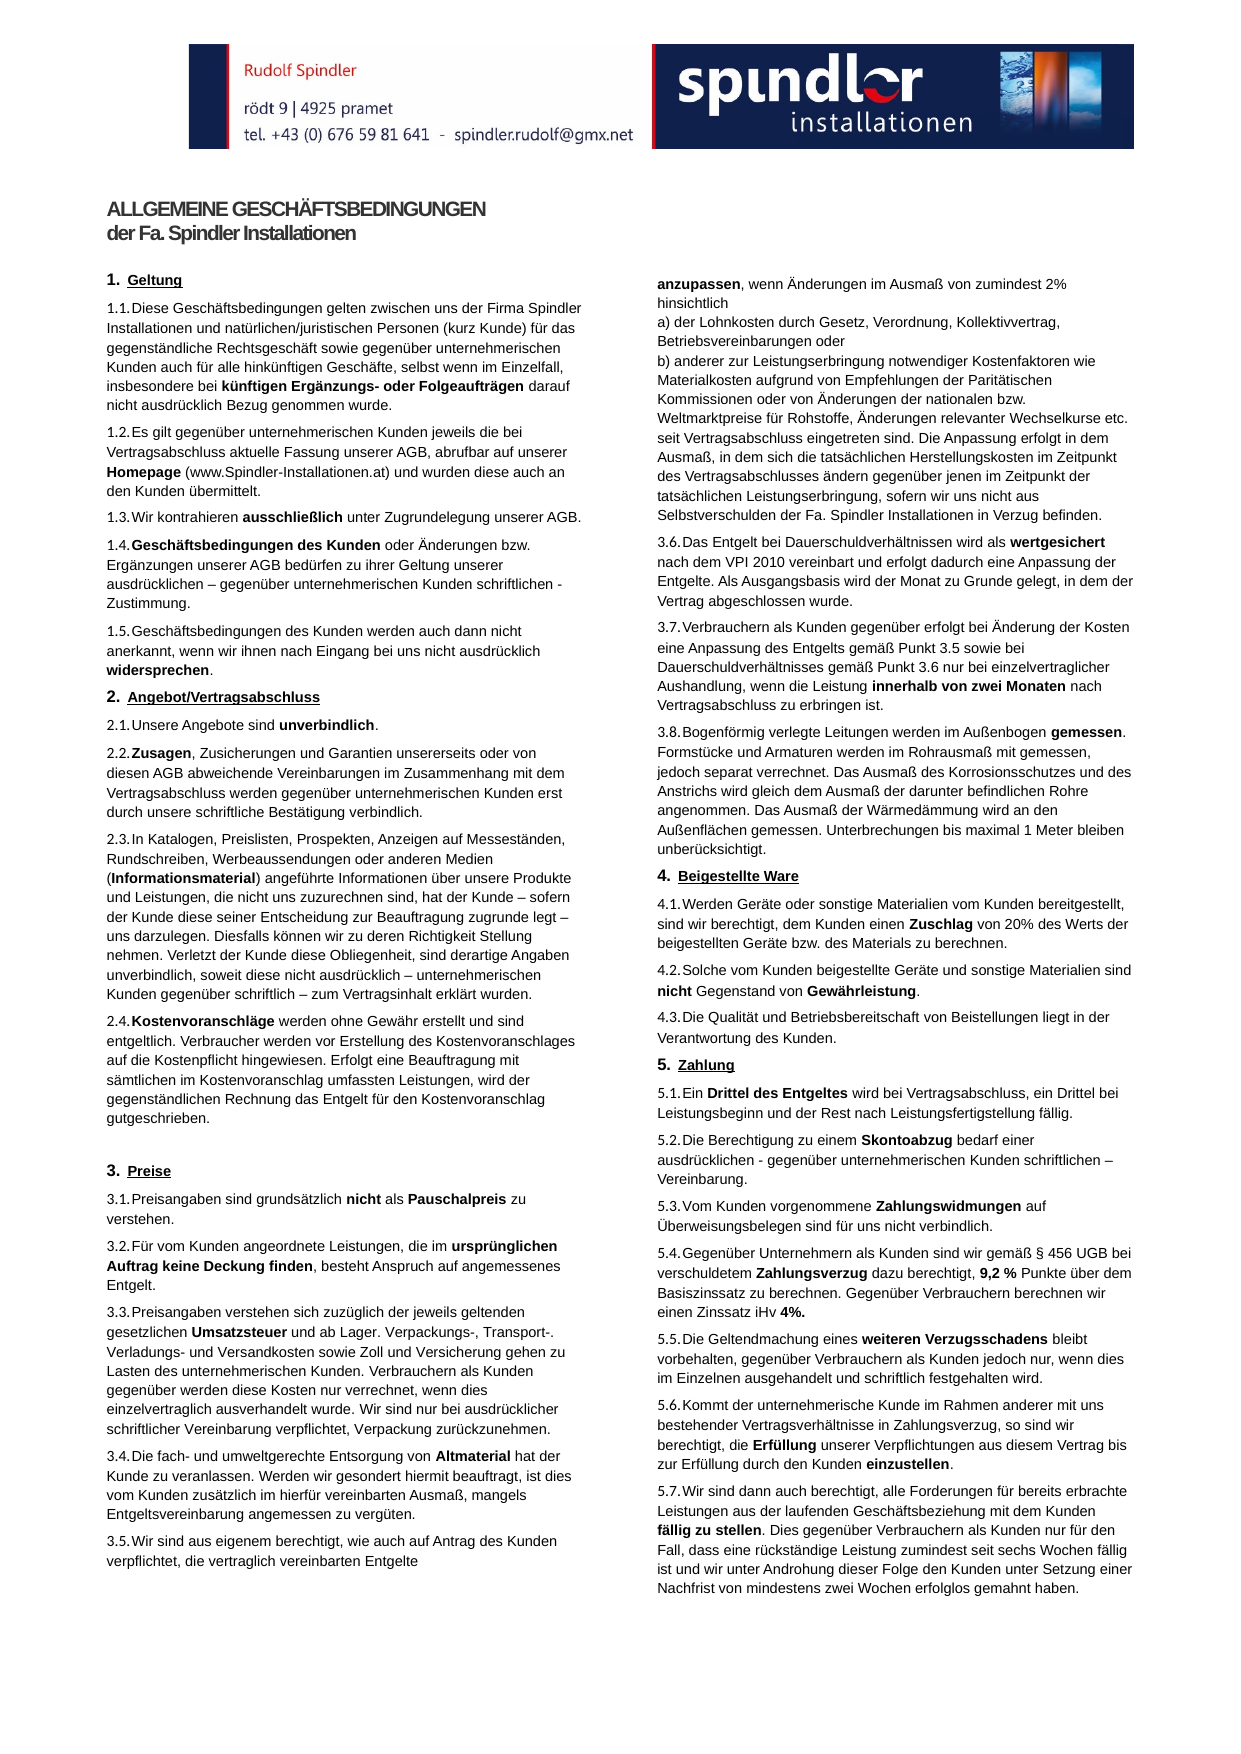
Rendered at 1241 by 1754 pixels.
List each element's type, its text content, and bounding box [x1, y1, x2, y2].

text der Fa. Spindler Installationen [106, 221, 583, 245]
list Wir kontrahieren ausschließlich unter Zugrundelegung unserer AGB. [106, 507, 583, 526]
list Wir sind aus eigenem berechtigt, wie auch auf Antrag des Kunden verpflichtet, die vertraglich vereinbarten Entgelte [106, 1531, 583, 1570]
list Preisangaben verstehen sich zuzüglich der jeweils geltenden gesetzlichen Umsatzsteuer und ab Lager. Verpackungs-, Transport-. Verladungs- und Versandkosten sowie Zoll und Versicherung gehen zu Lasten des unternehmerischen Kunden. Verbrauchern als Kunden gegenüber werden diese Kosten nur verrechnet, wenn dies einzelvertraglich ausverhandelt wurde. Wir sind nur bei ausdrücklicher schriftlicher Vereinbarung verpflichtet, Verpackung zurückzunehmen. [106, 1302, 583, 1437]
list Die fach- und umweltgerechte Entsorgung von Altmaterial hat der Kunde zu veranlassen. Werden wir gesondert hiermit beauftragt, ist dies vom Kunden zusätzlich im hierfür vereinbarten Ausmaß, mangels Entgeltsvereinbarung angemessen zu vergüten. [106, 1446, 583, 1523]
list Die Qualität und Betriebsbereitschaft von Beistellungen liegt in der Verantwortung des Kunden. [657, 1008, 1134, 1046]
list Verbrauchern als Kunden gegenüber erfolgt bei Änderung der Kosten eine Anpassung des Entgelts gemäß Punkt 3.5 sowie bei Dauerschuldverhältnisses gemäß Punkt 3.6 nur bei einzelvertraglicher Aushandlung, wenn die Leistung innerhalb von zwei Monaten nach Vertragsabschluss zu erbringen ist. [657, 618, 1134, 714]
list Unsere Angebote sind unverbindlich. [106, 715, 583, 734]
list Gegenüber Unternehmern als Kunden sind wir gemäß § 456 UGB bei verschuldetem Zahlungsverzug dazu berechtigt, 9,2 % Punkte über dem Basiszinssatz zu berechnen. Gegenüber Verbrauchern berechnen wir einen Zinssatz iHv 4%. [657, 1243, 1134, 1320]
list Werden Geräte oder sonstige Materialien vom Kunden bereitgestellt, sind wir berechtigt, dem Kunden einen Zuschlag von 20% des Werts der beigestellten Geräte bzw. des Materials zu berechnen. [657, 894, 1134, 952]
list In Katalogen, Preislisten, Prospekten, Anzeigen auf Messeständen, Rundschreiben, Werbeaussendungen oder anderen Medien (Informationsmaterial) angeführte Informationen über unsere Produkte und Leistungen, die nicht uns zuzurechnen sind, hat der Kunde – sofern der Kunde diese seiner Entscheidung zur Beauftragung zugrunde legt – uns darzulegen. Diesfalls können wir zu deren Richtigkeit Stellung nehmen. Verletzt der Kunde diese Obliegenheit, sind derartige Angaben unverbindlich, soweit diese nicht ausdrücklich – unternehmerischen Kunden gegenüber schriftlich – zum Vertragsinhalt erklärt wurden. [106, 829, 583, 1002]
list Ein Drittel des Entgeltes wird bei Vertragsabschluss, ein Drittel bei Leistungsbeginn und der Rest nach Leistungsfertigstellung fällig. [657, 1083, 1134, 1121]
list Diese Geschäftsbedingungen gelten zwischen uns der Firma Spindler Installationen und natürlichen/juristischen Personen (kurz Kunde) für das gegenständliche Rechtsgeschäft sowie gegenüber unternehmerischen Kunden auch für alle hinkünftigen Geschäfte, selbst wenn im Einzelfall, insbesondere bei künftigen Ergänzungs- oder Folgeaufträgen darauf nicht ausdrücklich Bezug genommen wurde. [106, 298, 583, 414]
list Solche vom Kunden beigestellte Geräte und sonstige Materialien sind nicht Gegenstand von Gewährleistung. [657, 961, 1134, 999]
list Angebot/Vertragsabschluss [106, 687, 583, 706]
list Geschäftsbedingungen des Kunden werden auch dann nicht anerkannt, wenn wir ihnen nach Eingang bei uns nicht ausdrücklich widersprechen. [106, 621, 583, 678]
list Zahlung [657, 1055, 1134, 1074]
text anzupassen, wenn Änderungen im Ausmaß von zumindest 2% hinsichtlich a) der Lohnkosten durch Gesetz, Verordnung, Kollektivvertrag, Betriebsvereinbarungen oder b) anderer zur Leistungserbringung notwendiger Kostenfaktoren wie Materialkosten aufgrund von Empfehlungen der Paritätischen Kommissionen oder von Änderungen der nationalen bzw. Weltmarktpreise für Rohstoffe, Änderungen relevanter Wechselkurse etc. seit Vertragsabschluss eingetreten sind. Die Anpassung erfolgt in dem Ausmaß, in dem sich die tatsächlichen Herstellungskosten im Zeitpunkt des Vertragsabschlusses ändern gegenüber jenen im Zeitpunkt der tatsächlichen Leistungserbringung, sofern wir uns nicht aus Selbstverschulden der Fa. Spindler Installationen in Verzug befinden. [657, 275, 1134, 523]
list Bogenförmig verlegte Leitungen werden im Außenbogen gemessen. Formstücke und Armaturen werden im Rohrausmaß mit gemessen, jedoch separat verrechnet. Das Ausmaß des Korrosionsschutzes und des Anstrichs wird gleich dem Ausmaß der darunter befindlichen Rohre angenommen. Das Ausmaß der Wärmedämmung wird an den Außenflächen gemessen. Unterbrechungen bis maximal 1 Meter bleiben unberücksichtigt. [657, 723, 1134, 857]
list Preisangaben sind grundsätzlich nicht als Pauschalpreis zu verstehen. [106, 1189, 583, 1227]
list Kostenvoranschläge werden ohne Gewähr erstellt und sind entgeltlich. Verbraucher werden vor Erstellung des Kostenvoranschlages auf die Kostenpflicht hingewiesen. Erfolgt eine Beauftragung mit sämtlichen im Kostenvoranschlag umfassten Leistungen, wird der gegenständlichen Rechnung das Entgelt für den Kostenvoranschlag gutgeschrieben. [106, 1011, 583, 1126]
list Das Entgelt bei Dauerschuldverhältnissen wird als wertgesichert nach dem VPI 2010 vereinbart und erfolgt dadurch eine Anpassung der Entgelte. Als Ausgangsbasis wird der Monat zu Grunde gelegt, in dem der Vertrag abgeschlossen wurde. [657, 532, 1134, 609]
list Zusagen, Zusicherungen und Garantien unsererseits oder von diesen AGB abweichende Vereinbarungen im Zusammenhang mit dem Vertragsabschluss werden gegenüber unternehmerischen Kunden erst durch unsere schriftliche Bestätigung verbindlich. [106, 743, 583, 820]
list Beigestellte Ware [657, 866, 1134, 885]
list Vom Kunden vorgenommene Zahlungswidmungen auf Überweisungsbelegen sind für uns nicht verbindlich. [657, 1196, 1134, 1235]
list Wir sind dann auch berechtigt, alle Forderungen für bereits erbrachte Leistungen aus der laufenden Geschäftsbeziehung mit dem Kunden fällig zu stellen. Dies gegenüber Verbrauchern als Kunden nur für den Fall, dass eine rückständige Leistung zumindest seit sechs Wochen fällig ist und wir unter Androhung dieser Folge den Kunden unter Setzung einer Nachfrist von mindestens zwei Wochen erfolglos gemahnt haben. [657, 1481, 1134, 1597]
list Die Geltendmachung eines weiteren Verzugsschadens bleibt vorbehalten, gegenüber Verbrauchern als Kunden jedoch nur, wenn dies im Einzelnen ausgehandelt und schriftlich festgehalten wird. [657, 1329, 1134, 1387]
list Geschäftsbedingungen des Kunden oder Änderungen bzw. Ergänzungen unserer AGB bedürfen zu ihrer Geltung unserer ausdrücklichen – gegenüber unternehmerischen Kunden schriftlichen - Zustimmung. [106, 535, 583, 612]
text ALLGEMEINE GESCHÄFTSBEDINGUNGEN [106, 197, 583, 221]
list Für vom Kunden angeordnete Leistungen, die im ursprünglichen Auftrag keine Deckung finden, besteht Anspruch auf angemessenes Entgelt. [106, 1236, 583, 1294]
list Geltung [106, 270, 583, 289]
list Kommt der unternehmerische Kunde im Rahmen anderer mit uns bestehender Vertragsverhältnisse in Zahlungsverzug, so sind wir berechtigt, die Erfüllung unserer Verpflichtungen aus diesem Vertrag bis zur Erfüllung durch den Kunden einzustellen. [657, 1396, 1134, 1472]
list Es gilt gegenüber unternehmerischen Kunden jeweils die bei Vertragsabschluss aktuelle Fassung unserer AGB, abrufbar auf unserer Homepage (www.Spindler-Installationen.at) und wurden diese auch an den Kunden übermittelt. [106, 423, 583, 499]
list Preise [106, 1161, 583, 1180]
list Die Berechtigung zu einem Skontoabzug bedarf einer ausdrücklichen - gegenüber unternehmerischen Kunden schriftlichen – Vereinbarung. [657, 1130, 1134, 1188]
